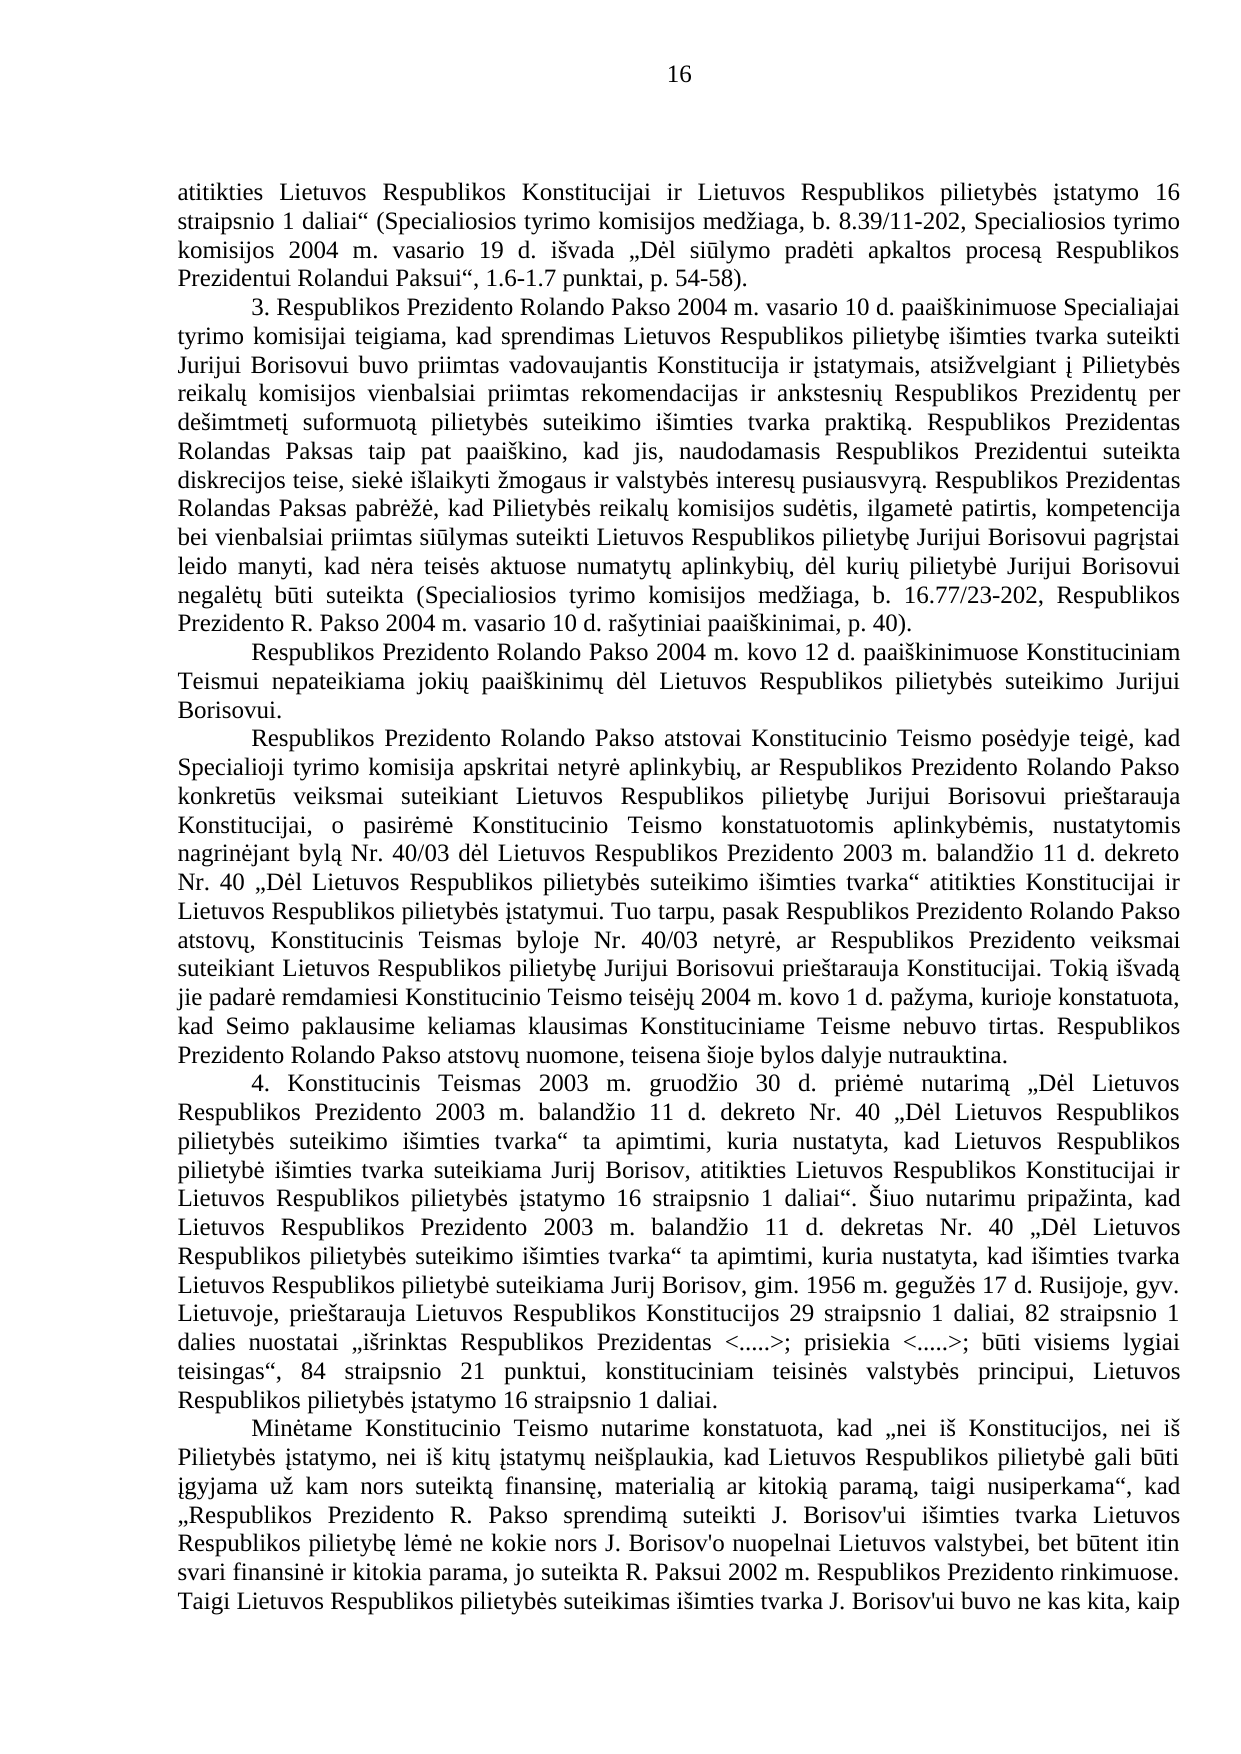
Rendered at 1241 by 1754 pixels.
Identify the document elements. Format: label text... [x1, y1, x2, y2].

text Minėtame Konstitucinio Teismo nutarime konstatuota, kad „nei iš Konstitucijos, nei iš Pilietybės įstatymo, nei iš kitų įstatymų neišplaukia, kad Lietuvos Respublikos pilietybė gali būti įgyjama už kam nors suteiktą finansinę, materialią ar kitokią paramą, taigi nusiperkama“, kad „Respublikos Prezidento R. Pakso sprendimą suteikti J. Borisov'ui išimties tvarka Lietuvos Respublikos pilietybę lėmė ne kokie nors J. Borisov'o nuopelnai Lietuvos valstybei, bet būtent itin svari finansinė ir kitokia parama, jo suteikta R. Paksui 2002 m. Respublikos Prezidento rinkimuose. Taigi Lietuvos Respublikos pilietybės suteikimas išimties tvarka J. Borisov'ui buvo ne kas kita, kaip [177, 1413, 1181, 1615]
text Respublikos Prezidento Rolando Pakso atstovai Konstitucinio Teismo posėdyje teigė, kad Specialioji tyrimo komisija apskritai netyrė aplinkybių, ar Respublikos Prezidento Rolando Pakso konkretūs veiksmai suteikiant Lietuvos Respublikos pilietybę Jurijui Borisovui prieštarauja Konstitucijai, o pasirėmė Konstitucinio Teismo konstatuotomis aplinkybėmis, nustatytomis nagrinėjant bylą Nr. 40/03 dėl Lietuvos Respublikos Prezidento 2003 m. balandžio 11 d. dekreto Nr. 40 „Dėl Lietuvos Respublikos pilietybės suteikimo išimties tvarka“ atitikties Konstitucijai ir Lietuvos Respublikos pilietybės įstatymui. Tuo tarpu, pasak Respublikos Prezidento Rolando Pakso atstovų, Konstitucinis Teismas byloje Nr. 40/03 netyrė, ar Respublikos Prezidento veiksmai suteikiant Lietuvos Respublikos pilietybę Jurijui Borisovui prieštarauja Konstitucijai. Tokią išvadą jie padarė remdamiesi Konstitucinio Teismo teisėjų 2004 m. kovo 1 d. pažyma, kurioje konstatuota, kad Seimo paklausime keliamas klausimas Konstituciniame Teisme nebuvo tirtas. Respublikos Prezidento Rolando Pakso atstovų nuomone, teisena šioje bylos dalyje nutrauktina. [177, 723, 1181, 1068]
text atitikties Lietuvos Respublikos Konstitucijai ir Lietuvos Respublikos pilietybės įstatymo 16 straipsnio 1 daliai“ (Specialiosios tyrimo komisijos medžiaga, b. 8.39/11-202, Specialiosios tyrimo komisijos 2004 m. vasario 19 d. išvada „Dėl siūlymo pradėti apkaltos procesą Respublikos Prezidentui Rolandui Paksui“, 1.6-1.7 punktai, p. 54-58). [177, 177, 1181, 292]
text Respublikos Prezidento Rolando Pakso 2004 m. kovo 12 d. paaiškinimuose Konstituciniam Teismui nepateikiama jokių paaiškinimų dėl Lietuvos Respublikos pilietybės suteikimo Jurijui Borisovui. [177, 637, 1181, 723]
text 4. Konstitucinis Teismas 2003 m. gruodžio 30 d. priėmė nutarimą „Dėl Lietuvos Respublikos Prezidento 2003 m. balandžio 11 d. dekreto Nr. 40 „Dėl Lietuvos Respublikos pilietybės suteikimo išimties tvarka“ ta apimtimi, kuria nustatyta, kad Lietuvos Respublikos pilietybė išimties tvarka suteikiama Jurij Borisov, atitikties Lietuvos Respublikos Konstitucijai ir Lietuvos Respublikos pilietybės įstatymo 16 straipsnio 1 daliai“. Šiuo nutarimu pripažinta, kad Lietuvos Respublikos Prezidento 2003 m. balandžio 11 d. dekretas Nr. 40 „Dėl Lietuvos Respublikos pilietybės suteikimo išimties tvarka“ ta apimtimi, kuria nustatyta, kad išimties tvarka Lietuvos Respublikos pilietybė suteikiama Jurij Borisov, gim. 1956 m. gegužės 17 d. Rusijoje, gyv. Lietuvoje, prieštarauja Lietuvos Respublikos Konstitucijos 29 straipsnio 1 daliai, 82 straipsnio 1 dalies nuostatai „išrinktas Respublikos Prezidentas <.....>; prisiekia <.....>; būti visiems lygiai teisingas“, 84 straipsnio 21 punktui, konstituciniam teisinės valstybės principui, Lietuvos Respublikos pilietybės įstatymo 16 straipsnio 1 daliai. [177, 1068, 1181, 1413]
text 3. Respublikos Prezidento Rolando Pakso 2004 m. vasario 10 d. paaiškinimuose Specialiajai tyrimo komisijai teigiama, kad sprendimas Lietuvos Respublikos pilietybę išimties tvarka suteikti Jurijui Borisovui buvo priimtas vadovaujantis Konstitucija ir įstatymais, atsižvelgiant į Pilietybės reikalų komisijos vienbalsiai priimtas rekomendacijas ir ankstesnių Respublikos Prezidentų per dešimtmetį suformuotą pilietybės suteikimo išimties tvarka praktiką. Respublikos Prezidentas Rolandas Paksas taip pat paaiškino, kad jis, naudodamasis Respublikos Prezidentui suteikta diskrecijos teise, siekė išlaikyti žmogaus ir valstybės interesų pusiausvyrą. Respublikos Prezidentas Rolandas Paksas pabrėžė, kad Pilietybės reikalų komisijos sudėtis, ilgametė patirtis, kompetencija bei vienbalsiai priimtas siūlymas suteikti Lietuvos Respublikos pilietybę Jurijui Borisovui pagrįstai leido manyti, kad nėra teisės aktuose numatytų aplinkybių, dėl kurių pilietybė Jurijui Borisovui negalėtų būti suteikta (Specialiosios tyrimo komisijos medžiaga, b. 16.77/23-202, Respublikos Prezidento R. Pakso 2004 m. vasario 10 d. rašytiniai paaiškinimai, p. 40). [177, 292, 1181, 637]
